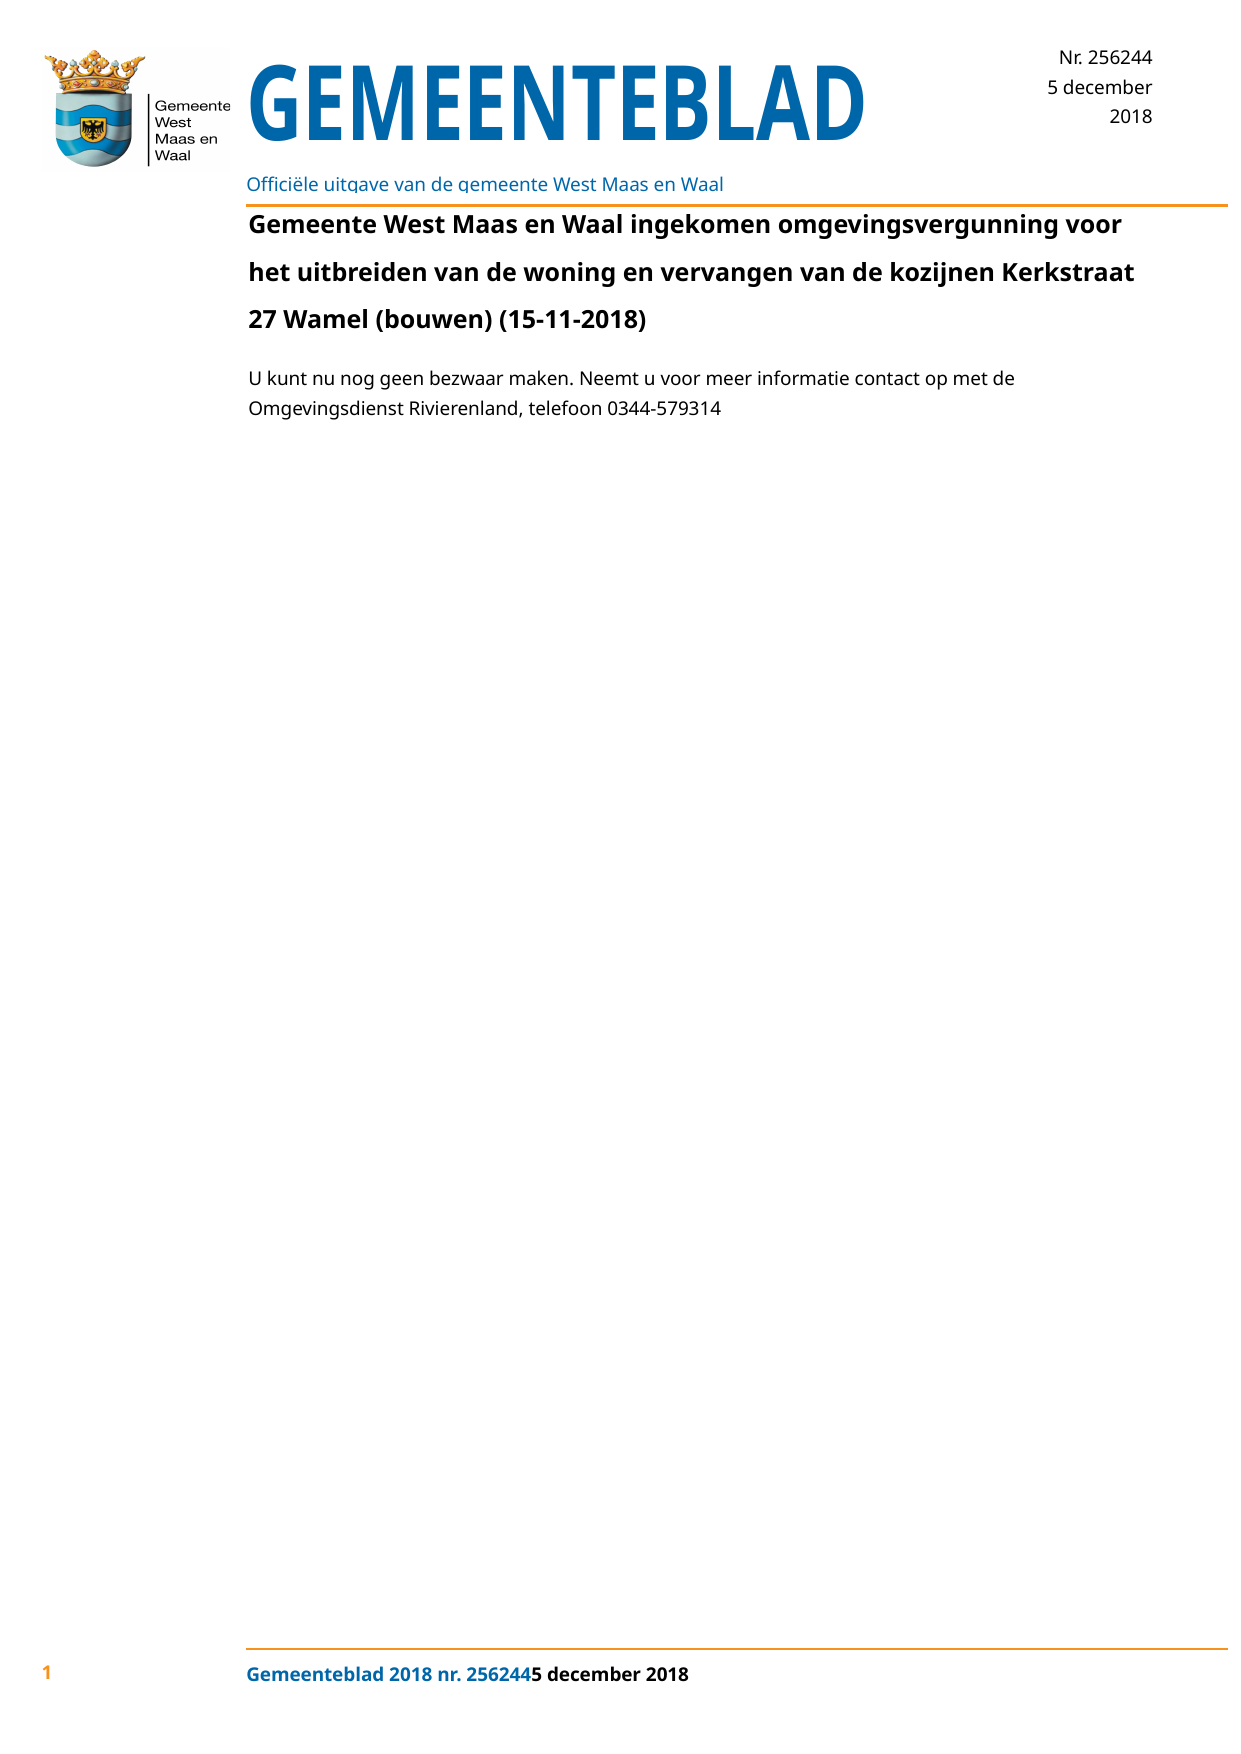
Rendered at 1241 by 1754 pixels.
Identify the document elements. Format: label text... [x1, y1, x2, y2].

picture [41, 47, 231, 172]
text Gemeente West Maas en Waal ingekomen omgevingsvergunning voor het uitbreiden van de woning en vervangen van de kozijnen Kerkstraat 27 Wamel (bouwen) (15-11-2018) [248, 207, 1152, 336]
text U kunt nu nog geen bezwaar maken. Neemt u voor meer informatie contact op met de Omgevingsdienst Rivierenland, telefoon 0344-579314 [248, 366, 1152, 421]
